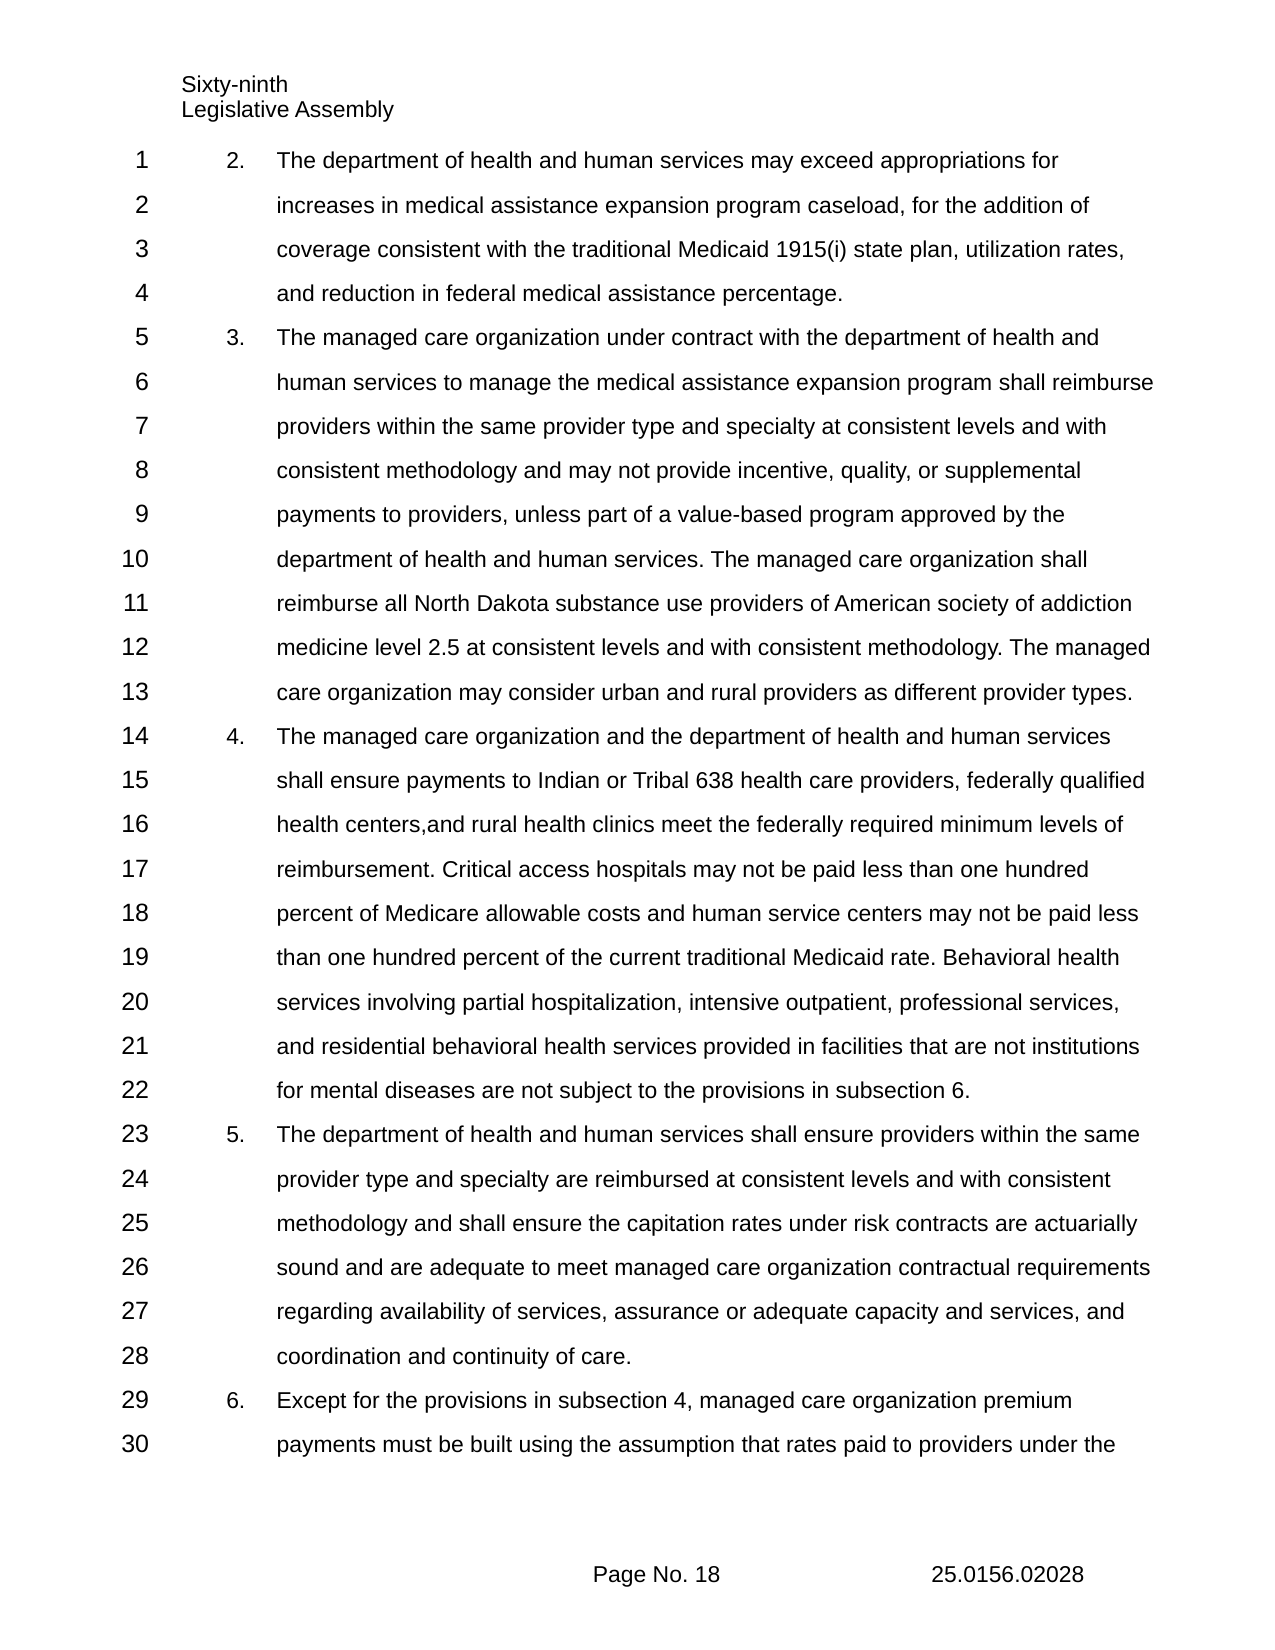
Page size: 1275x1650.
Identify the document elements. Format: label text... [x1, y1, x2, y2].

text 3. The managed care organization under contract with the department of health and human services to manage the medical assistance expansion program shall reimburse providers within the same provider type and specialty at consistent levels and with consistent methodology and may not provide incentive, quality, or supplemental payments to providers, unless part of a value-based program approved by the department of health and human services. The managed care organization shall reimburse all North Dakota substance use providers of American society of addiction medicine level 2.5 at consistent levels and with consistent methodology. The managed care organization may consider urban and rural providers as different provider types. [181, 310, 1154, 709]
text 6. Except for the provisions in subsection 4, managed care organization premium payments must be built using the assumption that rates paid to providers under the [181, 1373, 1154, 1461]
text 5. The department of health and human services shall ensure providers within the same provider type and specialty are reimbursed at consistent levels and with consistent methodology and shall ensure the capitation rates under risk contracts are actuarially sound and are adequate to meet managed care organization contractual requirements regarding availability of services, assurance or adequate capacity and services, and coordination and continuity of care. [181, 1107, 1154, 1373]
text 2. The department of health and human services may exceed appropriations for increases in medical assistance expansion program caseload, for the addition of coverage consistent with the traditional Medicaid 1915(i) state plan, utilization rates, and reduction in federal medical assistance percentage. [181, 133, 1154, 310]
text 4. The managed care organization and the department of health and human services shall ensure payments to Indian or Tribal 638 health care providers, federally qualified health centers,and rural health clinics meet the federally required minimum levels of reimbursement. Critical access hospitals may not be paid less than one hundred percent of Medicare allowable costs and human service centers may not be paid less than one hundred percent of the current traditional Medicaid rate. Behavioral health services involving partial hospitalization, intensive outpatient, professional services, and residential behavioral health services provided in facilities that are not institutions for mental diseases are not subject to the provisions in subsection 6. [181, 709, 1154, 1107]
